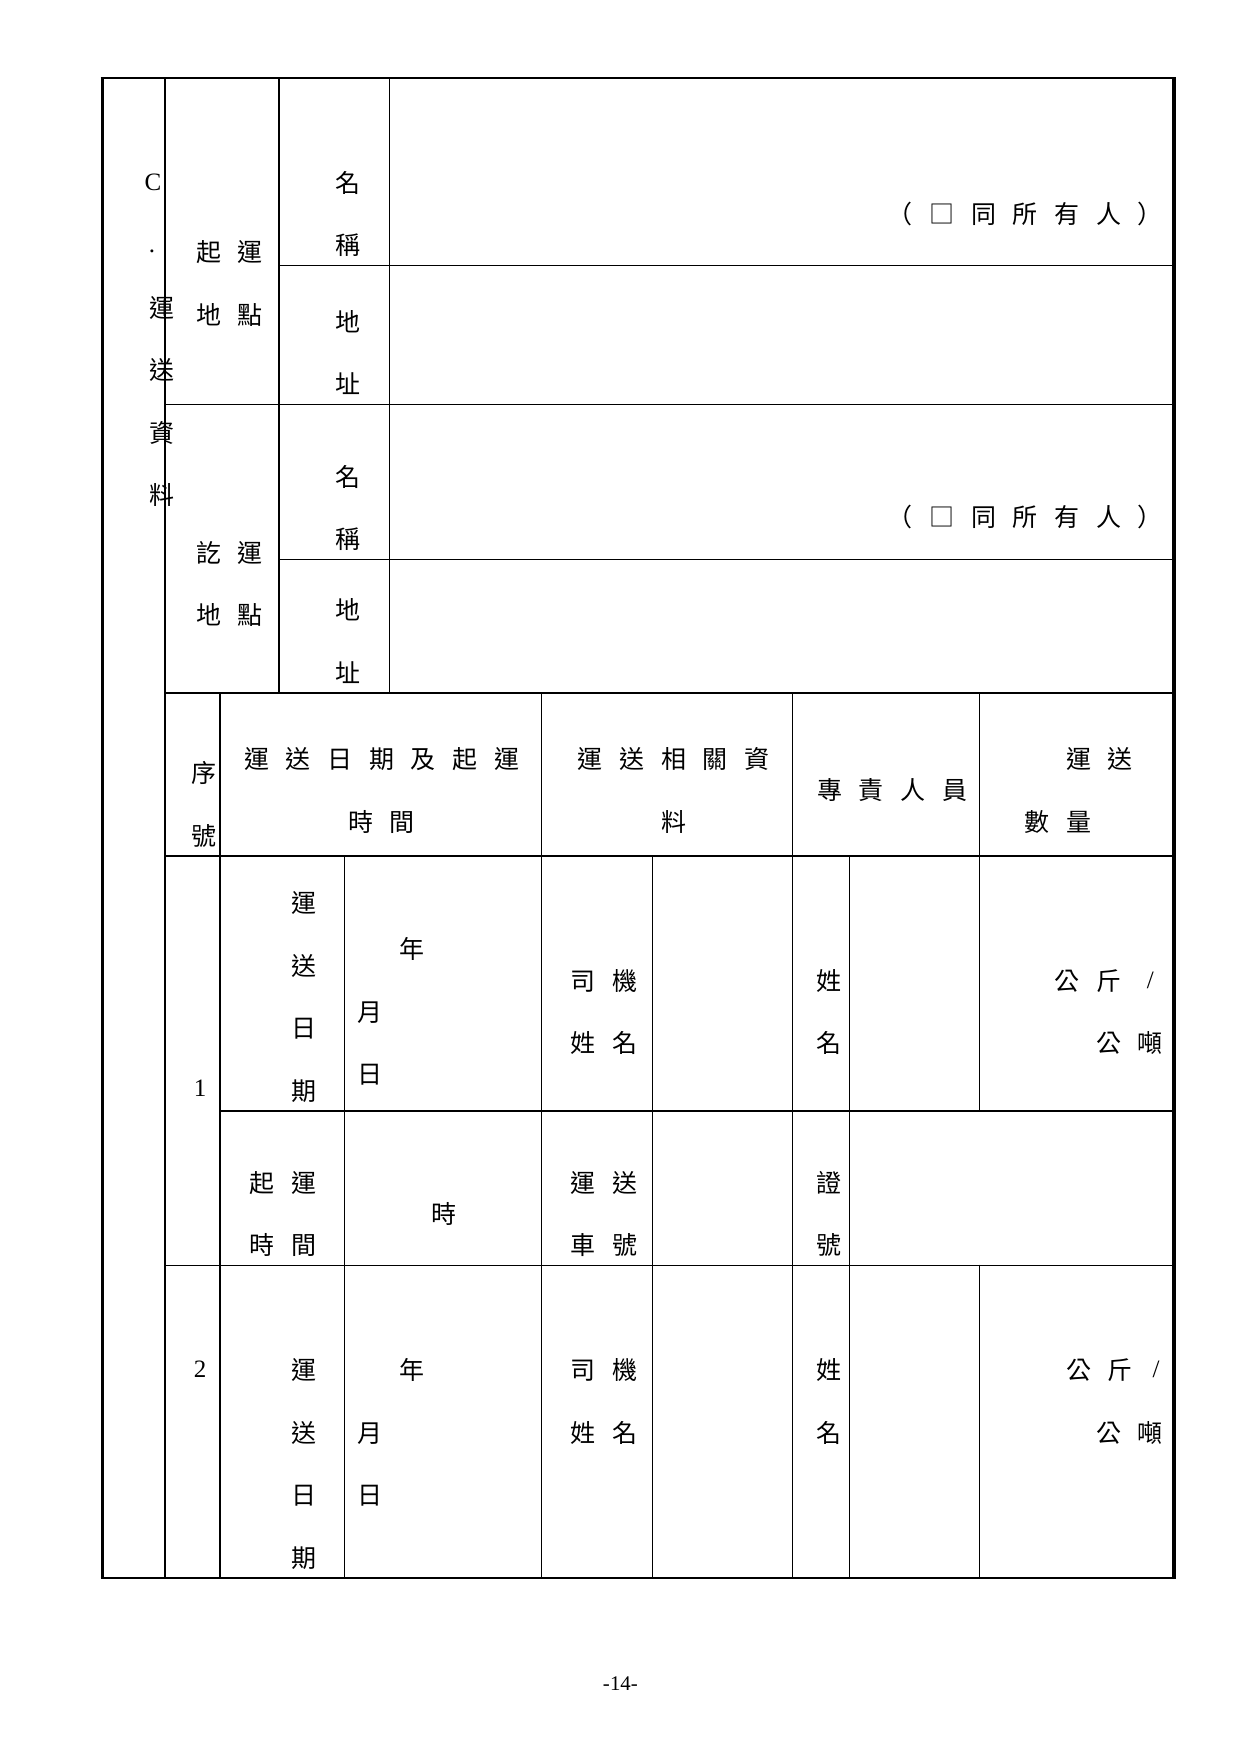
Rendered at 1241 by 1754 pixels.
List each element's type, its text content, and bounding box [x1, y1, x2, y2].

table_cell 專責人員 [793, 694, 979, 855]
table_cell 1 [166, 857, 219, 1264]
table_cell 證號 [793, 1112, 849, 1264]
table_cell 2 [166, 1266, 219, 1577]
table_cell 名 稱 [280, 405, 389, 558]
table_cell （□同所有人） [390, 79, 1172, 264]
table_cell 姓名 [793, 857, 849, 1110]
table_cell [850, 1266, 979, 1577]
table_cell 運送車號 [542, 1112, 652, 1264]
table_cell 訖運地點 [166, 405, 278, 692]
table_cell 公斤/公噸 [980, 857, 1172, 1110]
table_cell 序號 [166, 694, 219, 855]
table_cell 運送數量 [980, 694, 1172, 855]
table_cell 年 月 日 [345, 857, 541, 1110]
table_cell 運送日期及起運時間 [221, 694, 541, 855]
table_cell 運送日期 [221, 1266, 344, 1577]
table_cell （□同所有人） [390, 405, 1172, 558]
table_cell 運送相關資料 [542, 694, 792, 855]
table_cell [850, 857, 979, 1110]
table_cell [390, 266, 1172, 404]
table_cell [850, 1112, 1172, 1264]
table_cell 名 稱 [280, 79, 389, 264]
table_cell 地 址 [280, 266, 389, 404]
table_cell 起運地點 [166, 79, 278, 404]
table_cell [653, 857, 792, 1110]
table_cell [653, 1112, 792, 1264]
table_cell 年 月 日 [345, 1266, 541, 1577]
table_cell 運送日期 [221, 857, 344, 1110]
table_cell [390, 560, 1172, 692]
table_cell 司機姓名 [542, 857, 652, 1110]
table_cell C. 運送資料 [104, 79, 164, 1577]
table_cell 地 址 [280, 560, 389, 692]
table_cell 司機姓名 [542, 1266, 652, 1577]
table_cell 姓名 [793, 1266, 849, 1577]
table_cell [653, 1266, 792, 1577]
table_cell 時 [345, 1112, 541, 1264]
table_cell 公斤/公噸 [980, 1266, 1172, 1577]
table_cell 起運時間 [221, 1112, 344, 1264]
